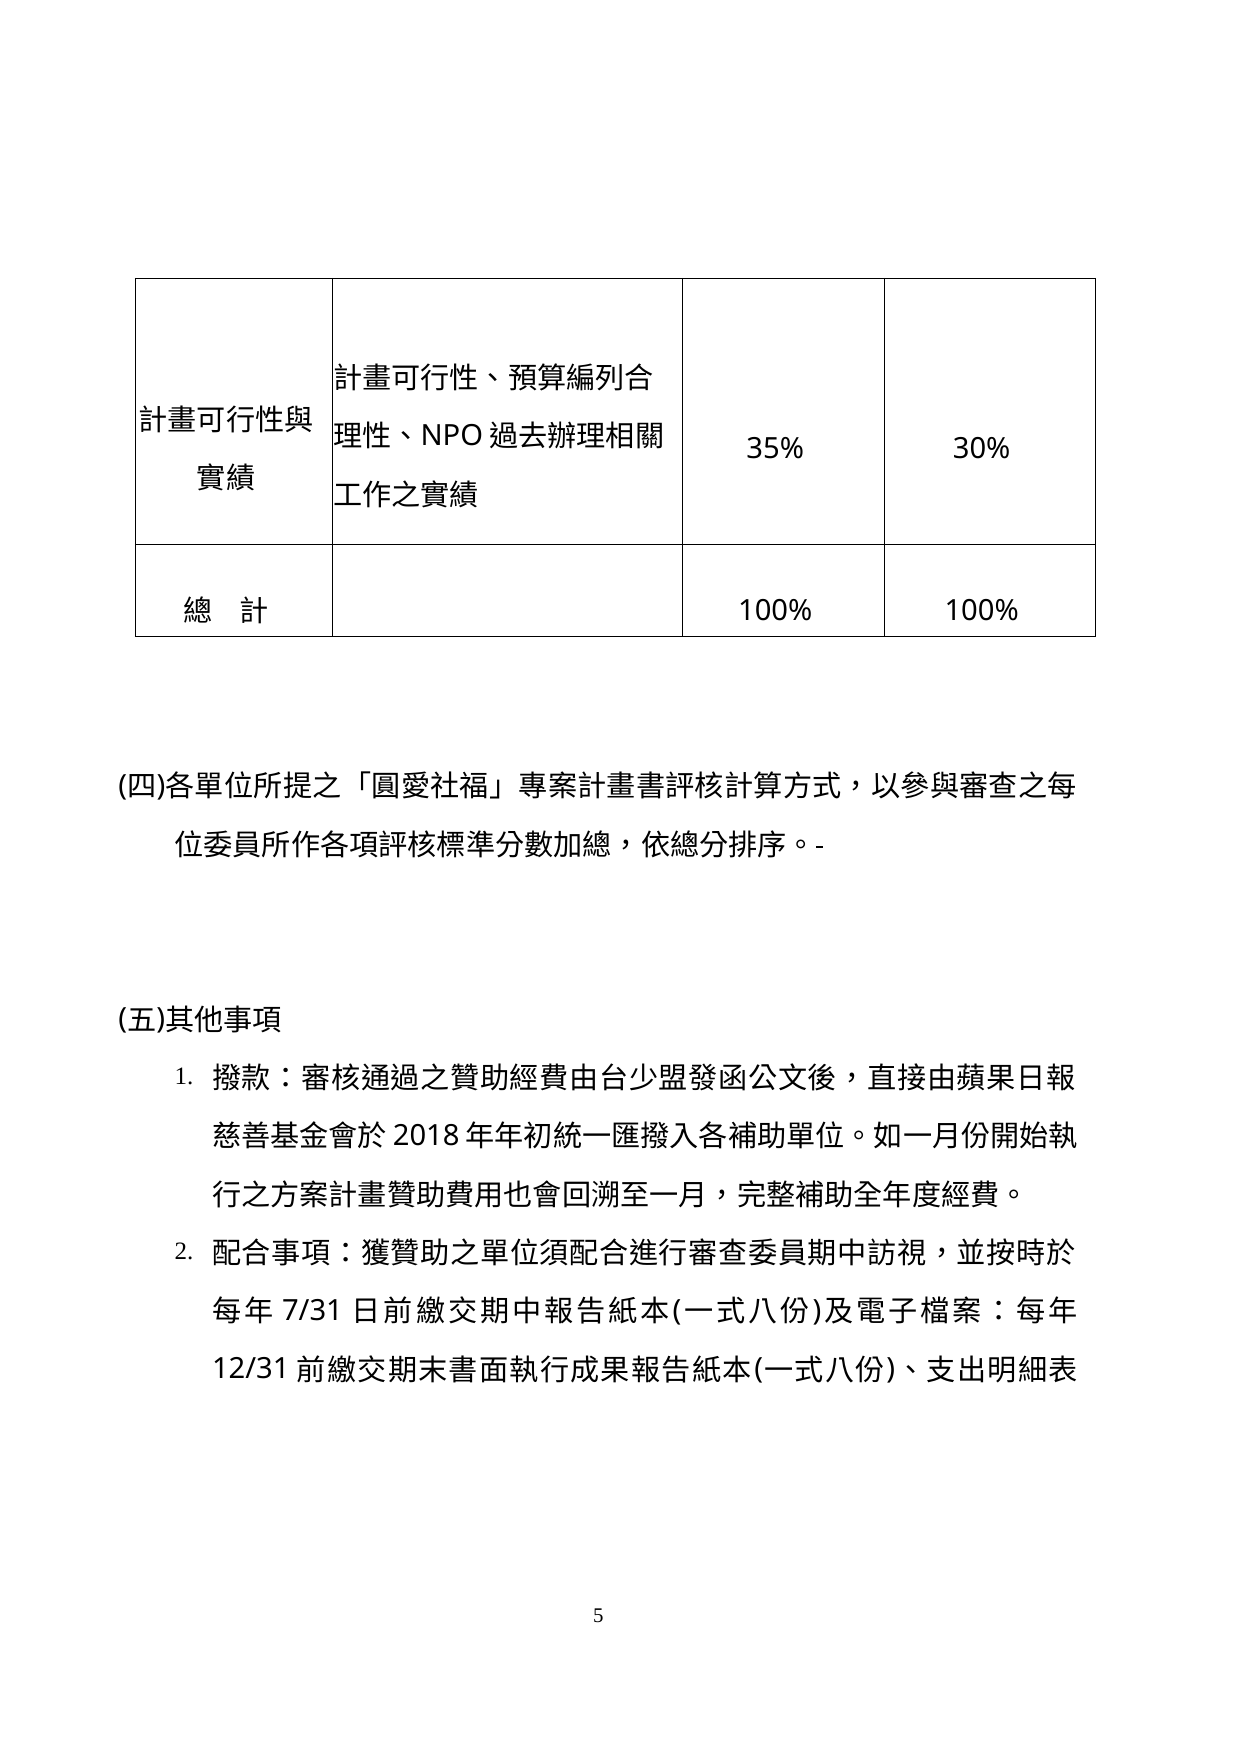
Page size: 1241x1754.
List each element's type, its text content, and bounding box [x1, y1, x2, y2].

table_cell 計畫可行性與實績 [136, 279, 332, 544]
text (四)各單位所提之「圓愛社福」專案計畫書評核計算方式，以參與審查之每位委員所作各項評核標準分數加總，依總分排序。 [118, 744, 1078, 861]
table_cell [333, 545, 682, 636]
table_cell 30% [885, 279, 1095, 544]
text (五)其他事項 [118, 978, 1078, 1036]
table_cell 100% [885, 545, 1095, 636]
table_cell 計畫可行性、預算編列合理性、NPO過去辦理相關工作之實績 [333, 279, 682, 544]
table_cell 100% [683, 545, 884, 636]
table_cell 總 計 [136, 545, 332, 636]
list 配合事項：獲贊助之單位須配合進行審查委員期中訪視，並按時於每年7/31日前繳交期中報告紙本(一式八份)及電子檔案：每年12/31前繳交期末書面執行成果報告紙本(一式八份)、支出明細表 [174, 1211, 1078, 1386]
table_cell 35% [683, 279, 884, 544]
list 撥款：審核通過之贊助經費由台少盟發函公文後，直接由蘋果日報慈善基金會於2018年年初統一匯撥入各補助單位。如一月份開始執行之方案計畫贊助費用也會回溯至一月，完整補助全年度經費。 [174, 1036, 1078, 1211]
